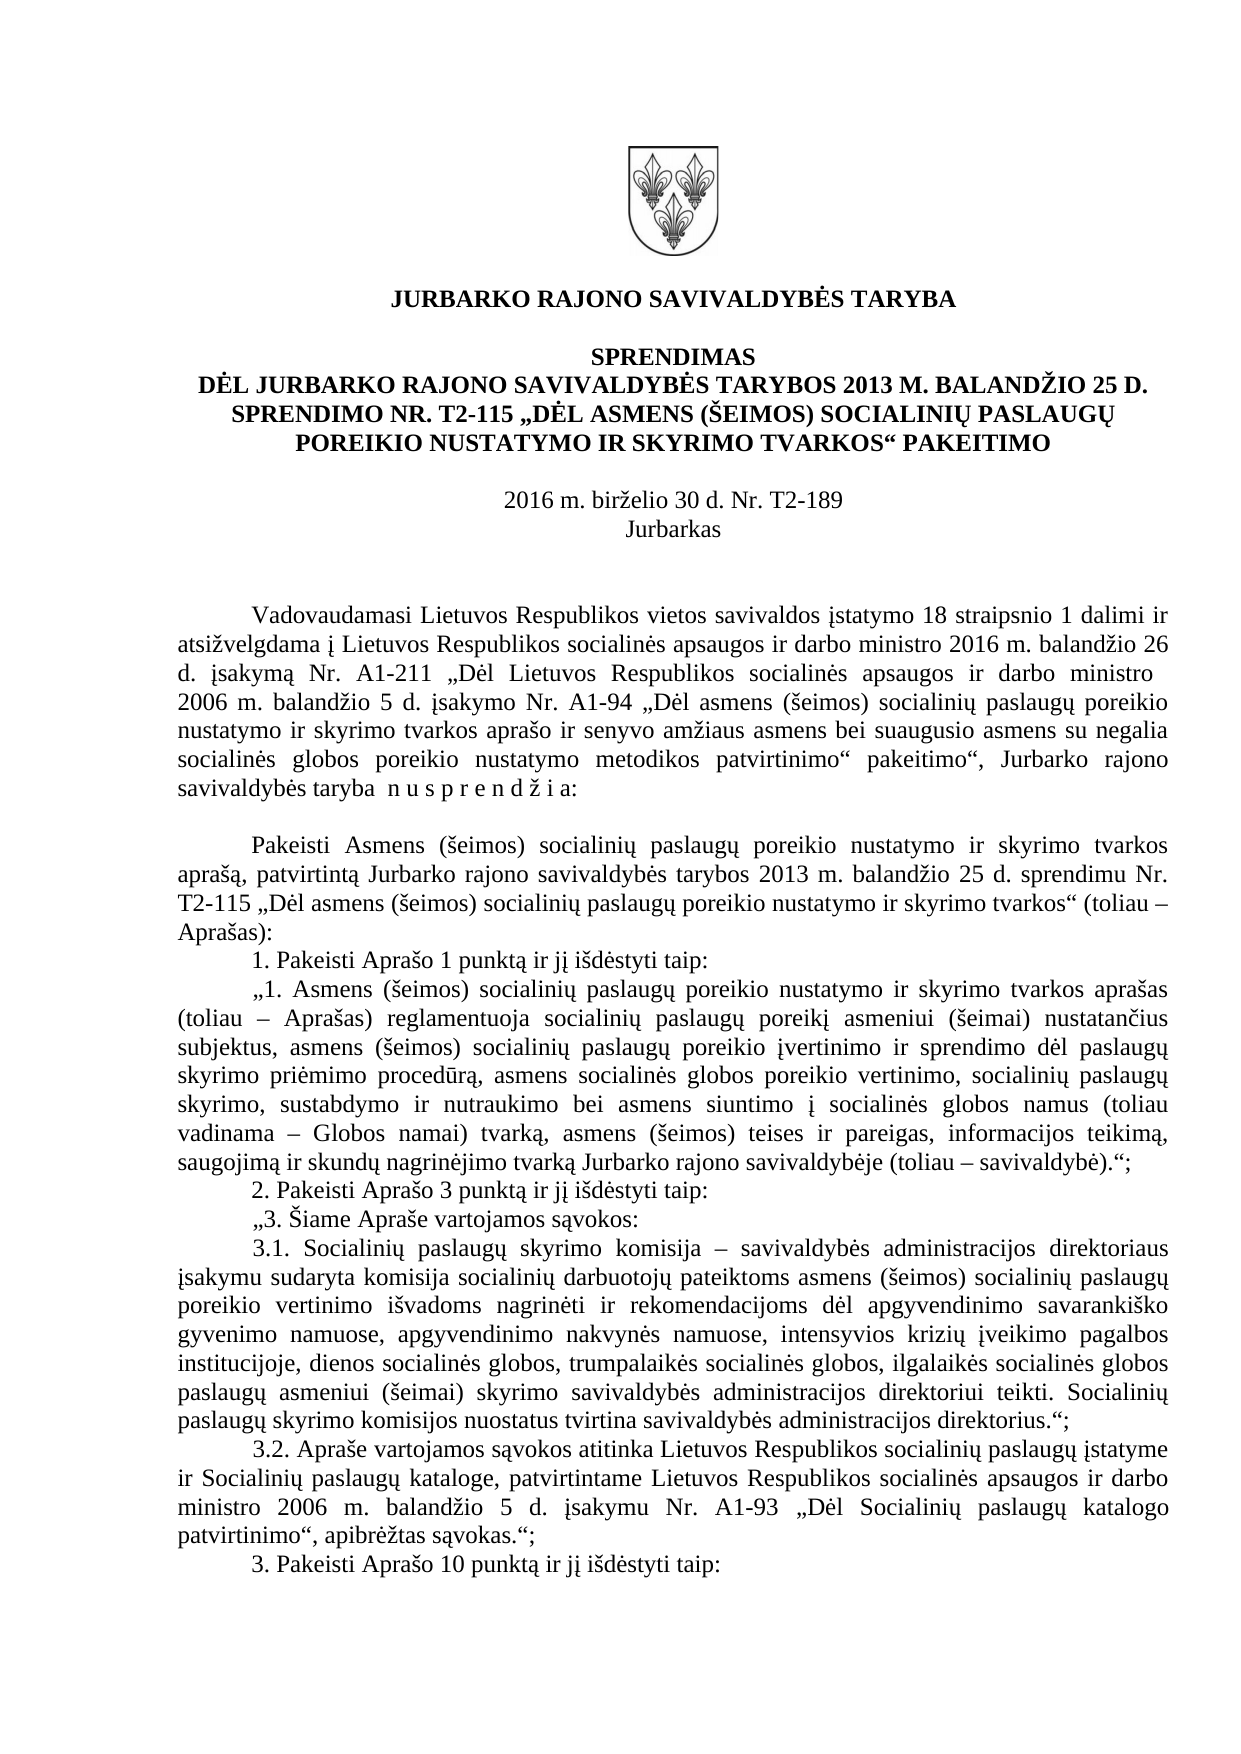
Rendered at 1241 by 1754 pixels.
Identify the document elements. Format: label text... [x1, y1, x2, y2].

text Vadovaudamasi Lietuvos Respublikos vietos savivaldos įstatymo 18 straipsnio 1 dalimi ir atsižvelgdama į Lietuvos Respublikos socialinės apsaugos ir darbo ministro 2016 m. balandžio 26 d. įsakymą Nr. A1-211 „Dėl Lietuvos Respublikos socialinės apsaugos ir darbo ministro 2006 m. balandžio 5 d. įsakymo Nr. A1-94 „Dėl asmens (šeimos) socialinių paslaugų poreikio nustatymo ir skyrimo tvarkos aprašo ir senyvo amžiaus asmens bei suaugusio asmens su negalia socialinės globos poreikio nustatymo metodikos patvirtinimo“ pakeitimo“, Jurbarko rajono savivaldybės taryba n u s p r e n d ž i a: [177, 601, 1169, 802]
text SPRENDIMAS [177, 342, 1169, 371]
text „1. Asmens (šeimos) socialinių paslaugų poreikio nustatymo ir skyrimo tvarkos aprašas (toliau – Aprašas) reglamentuoja socialinių paslaugų poreikį asmeniui (šeimai) nustatančius subjektus, asmens (šeimos) socialinių paslaugų poreikio įvertinimo ir sprendimo dėl paslaugų skyrimo priėmimo procedūrą, asmens socialinės globos poreikio vertinimo, socialinių paslaugų skyrimo, sustabdymo ir nutraukimo bei asmens siuntimo į socialinės globos namus (toliau vadinama – Globos namai) tvarką, asmens (šeimos) teises ir pareigas, informacijos teikimą, saugojimą ir skundų nagrinėjimo tvarką Jurbarko rajono savivaldybėje (toliau – savivaldybė).“; [177, 974, 1169, 1176]
text Jurbarkas [177, 514, 1169, 543]
text 2. Pakeisti Aprašo 3 punktą ir jį išdėstyti taip: [177, 1176, 1169, 1204]
text JURBARKO RAJONO SAVIVALDYBĖS TARYBA [177, 284, 1169, 313]
text 3.2. Apraše vartojamos sąvokos atitinka Lietuvos Respublikos socialinių paslaugų įstatyme ir Socialinių paslaugų kataloge, patvirtintame Lietuvos Respublikos socialinės apsaugos ir darbo ministro 2006 m. balandžio 5 d. įsakymu Nr. A1-93 „Dėl Socialinių paslaugų katalogo patvirtinimo“, apibrėžtas sąvokas.“; [177, 1434, 1169, 1549]
text 2016 m. birželio 30 d. Nr. T2-189 [177, 486, 1169, 514]
text Pakeisti Asmens (šeimos) socialinių paslaugų poreikio nustatymo ir skyrimo tvarkos aprašą, patvirtintą Jurbarko rajono savivaldybės tarybos 2013 m. balandžio 25 d. sprendimu Nr. T2-115 „Dėl asmens (šeimos) socialinių paslaugų poreikio nustatymo ir skyrimo tvarkos“ (toliau – Aprašas): [177, 831, 1169, 946]
text „3. Šiame Apraše vartojamos sąvokos: [177, 1204, 1169, 1233]
text 1. Pakeisti Aprašo 1 punktą ir jį išdėstyti taip: [177, 946, 1169, 974]
text 3.1. Socialinių paslaugų skyrimo komisija – savivaldybės administracijos direktoriaus įsakymu sudaryta komisija socialinių darbuotojų pateiktoms asmens (šeimos) socialinių paslaugų poreikio vertinimo išvadoms nagrinėti ir rekomendacijoms dėl apgyvendinimo savarankiško gyvenimo namuose, apgyvendinimo nakvynės namuose, intensyvios krizių įveikimo pagalbos institucijoje, dienos socialinės globos, trumpalaikės socialinės globos, ilgalaikės socialinės globos paslaugų asmeniui (šeimai) skyrimo savivaldybės administracijos direktoriui teikti. Socialinių paslaugų skyrimo komisijos nuostatus tvirtina savivaldybės administracijos direktorius.“; [177, 1233, 1169, 1434]
text 3. Pakeisti Aprašo 10 punktą ir jį išdėstyti taip: [177, 1549, 1169, 1578]
text DĖL JURBARKO RAJONO SAVIVALDYBĖS TARYBOS 2013 M. BALANDŽIO 25 D. SPRENDIMO NR. T2-115 „DĖL ASMENS (ŠEIMOS) SOCIALINIŲ PASLAUGŲ POREIKIO NUSTATYMO IR SKYRIMO TVARKOS“ PAKEITIMO [177, 371, 1169, 457]
